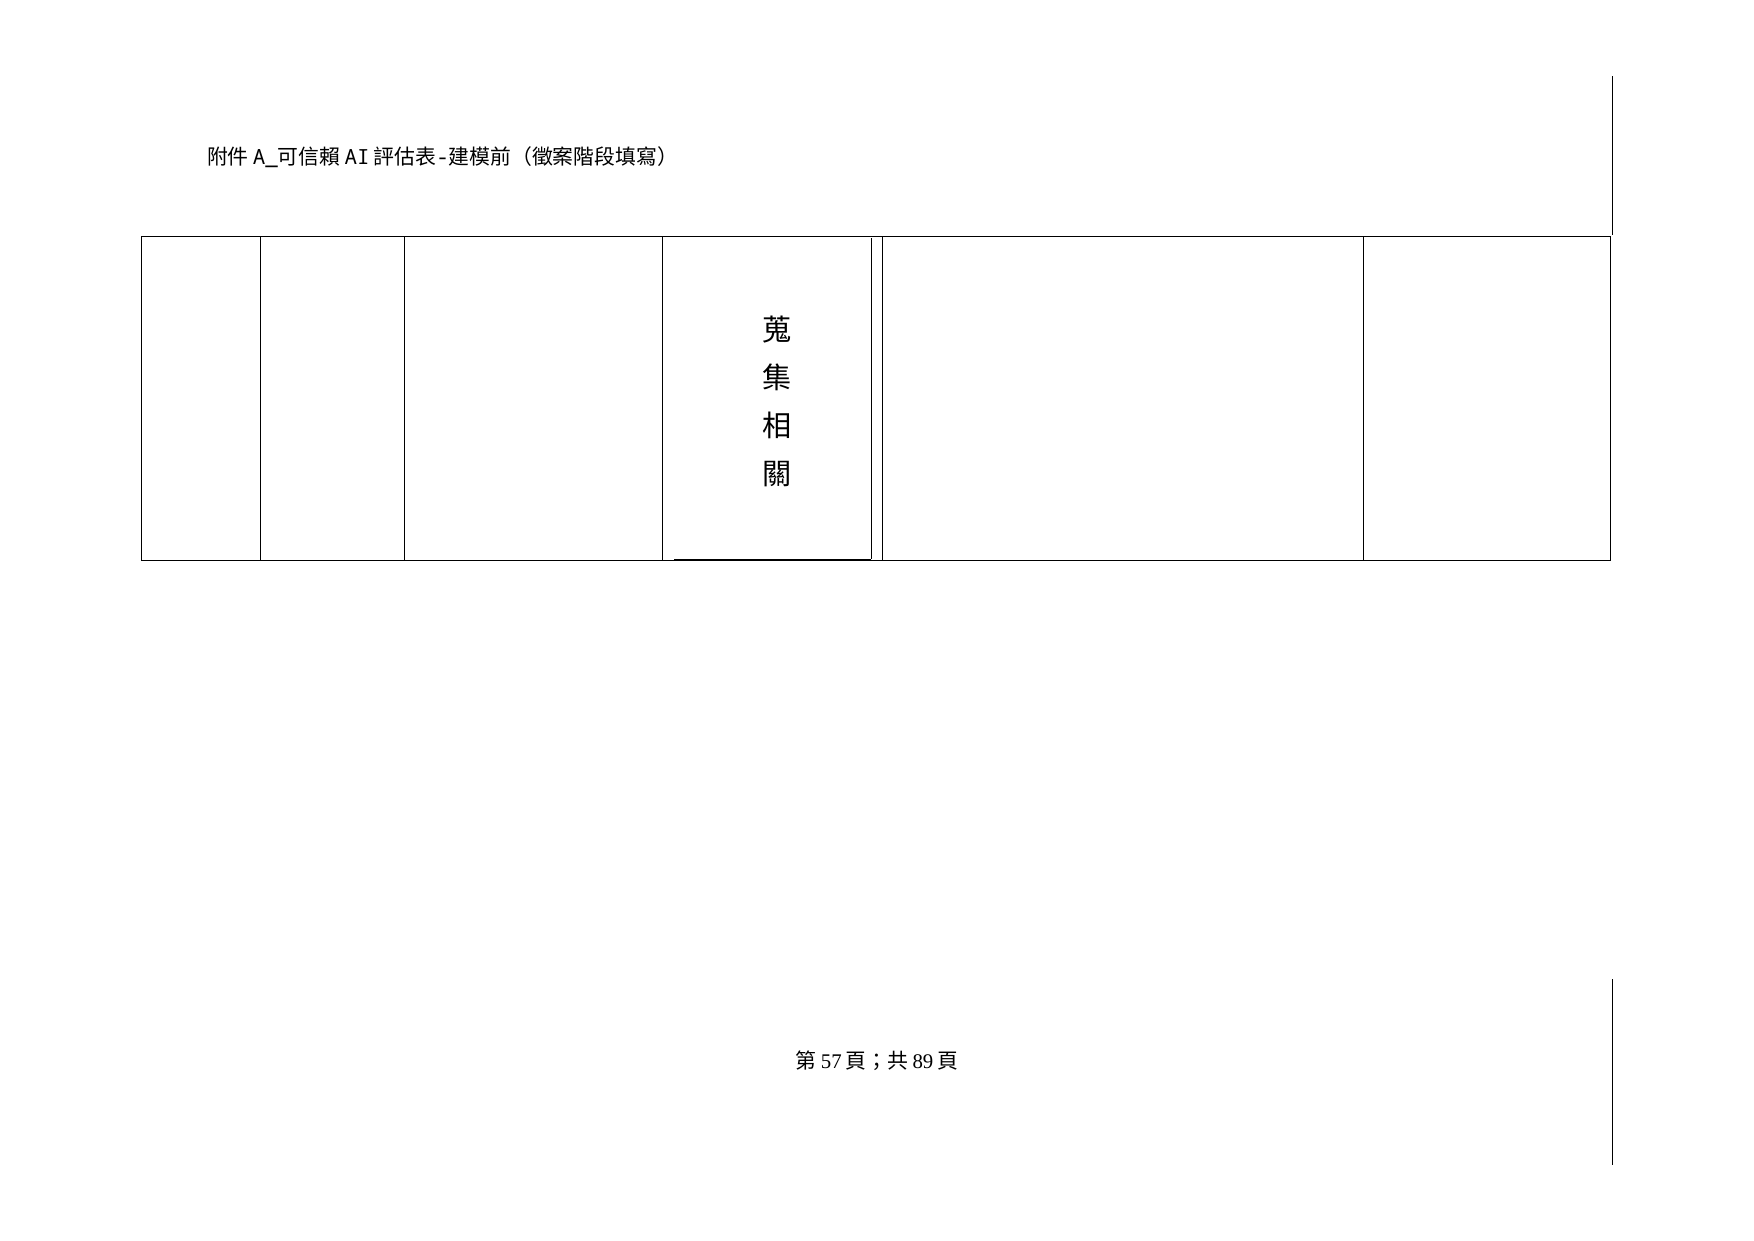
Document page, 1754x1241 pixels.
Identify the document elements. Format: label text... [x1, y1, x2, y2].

table_cell [405, 237, 662, 559]
table_cell 低度：未參加亦不曾蒐集相關資訊 中度：偶爾參加或蒐集相關資訊 高度：有針對模型特殊性進行專業訓練規劃，並針對訓練結果進行評量 [674, 238, 870, 558]
table_cell [261, 237, 404, 559]
table_cell 低度：未參加亦不曾蒐集相關資訊 中度：偶爾參加或蒐集相關資訊 高度：有針對模型特殊性進行專業訓練規劃，並針對訓練結果進行評量 [663, 237, 673, 559]
table_cell [883, 237, 1363, 559]
table_cell [142, 237, 260, 559]
table_cell 低度：未參加亦不曾蒐集相關資訊 中度：偶爾參加或蒐集相關資訊 高度：有針對模型特殊性進行專業訓練規劃，並針對訓練結果進行評量 [871, 237, 882, 559]
table_cell [1364, 237, 1610, 559]
